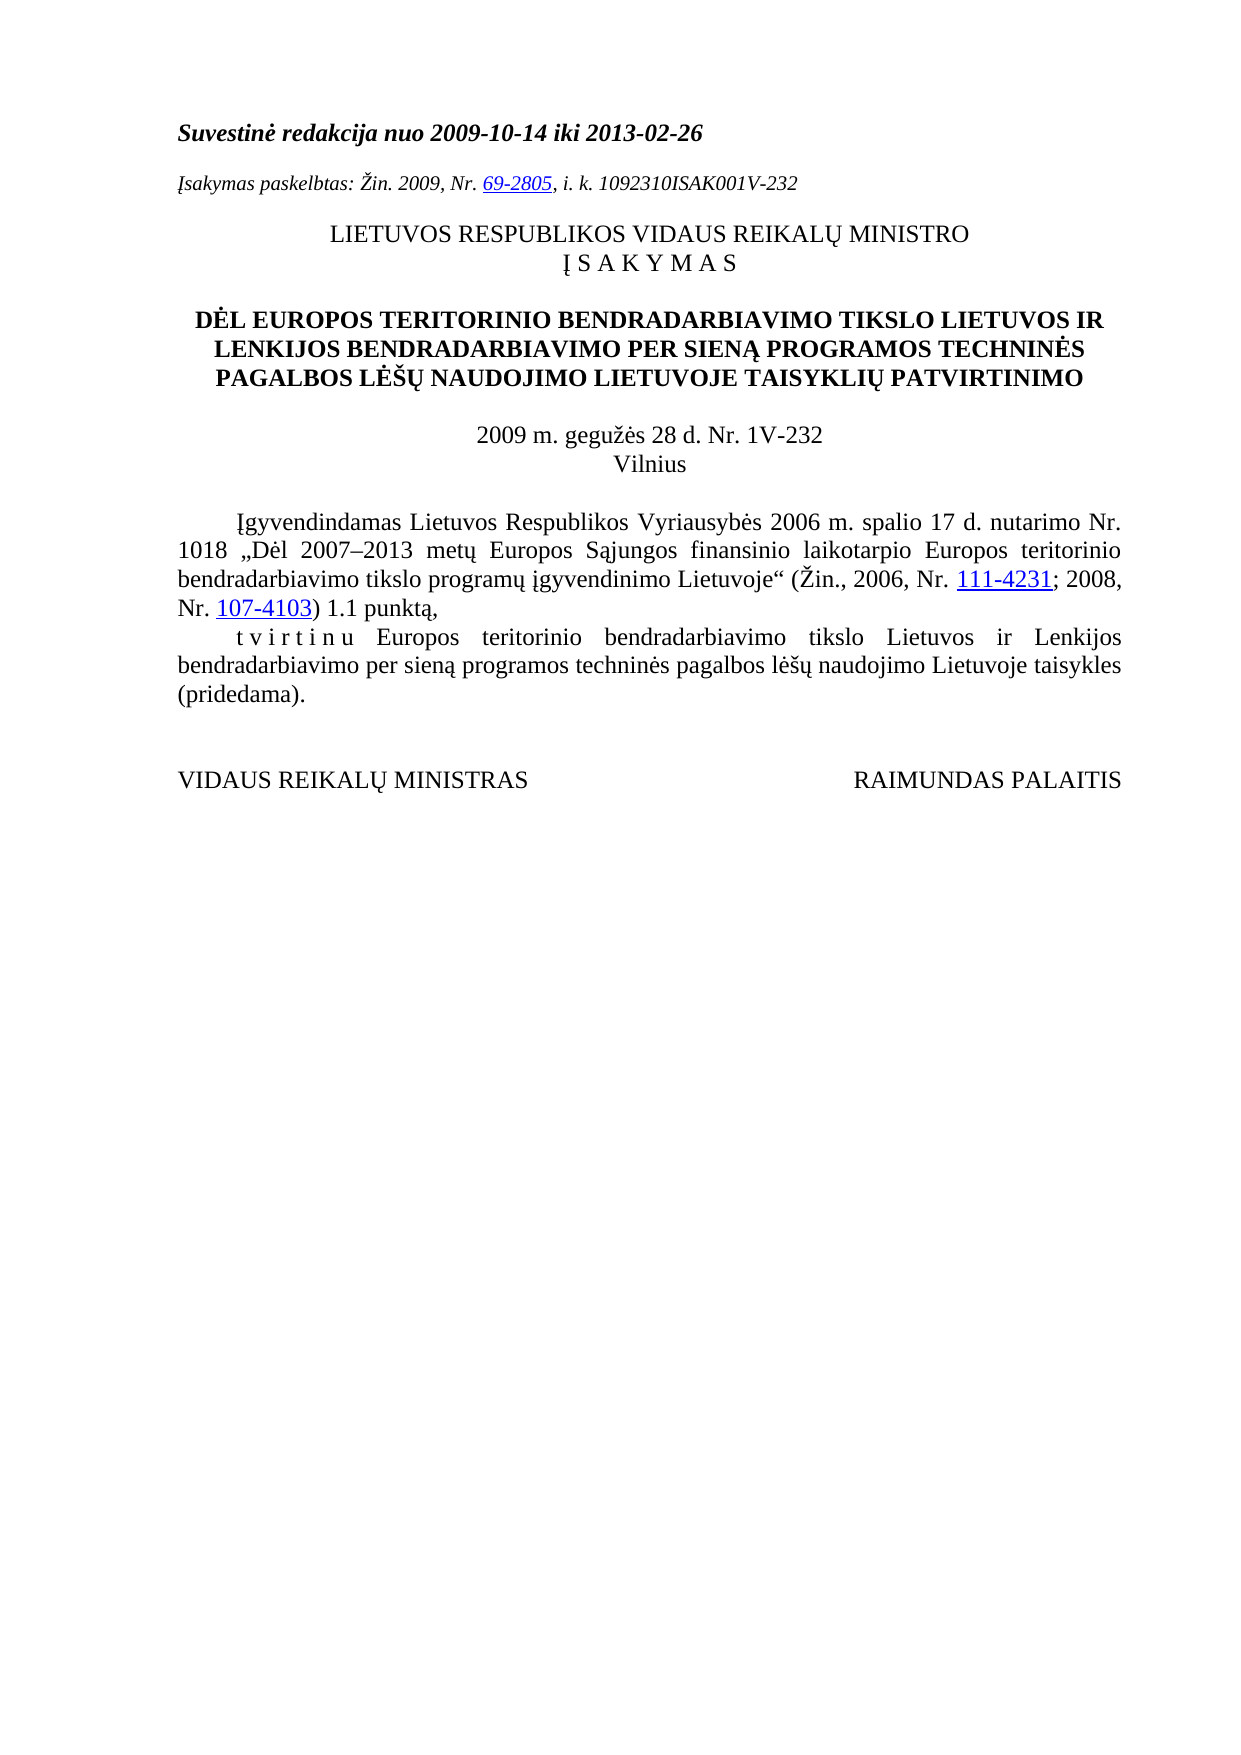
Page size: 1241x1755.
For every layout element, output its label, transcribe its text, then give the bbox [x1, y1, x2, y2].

text LIETUVOS RESPUBLIKOS VIDAUS REIKALŲ MINISTRO [177, 219, 1122, 248]
text Įgyvendindamas Lietuvos Respublikos Vyriausybės 2006 m. spalio 17 d. nutarimo Nr. 1018 „Dėl 2007–2013 metų Europos Sąjungos finansinio laikotarpio Europos teritorinio bendradarbiavimo tikslo programų įgyvendinimo Lietuvoje“ (Žin., 2006, Nr. 111-4231; 2008, Nr. 107-4103) 1.1 punktą, [177, 507, 1122, 622]
text Įsakymas paskelbtas: Žin. 2009, Nr. 69-2805, i. k. 1092310ISAK001V-232 [177, 171, 1122, 195]
text VIDAUS REIKALŲ MINISTRAS RAIMUNDAS PALAITIS [177, 765, 1122, 794]
text Vilnius [177, 449, 1122, 478]
text DĖL EUROPOS TERITORINIO BENDRADARBIAVIMO TIKSLO LIETUVOS IR LENKIJOS BENDRADARBIAVIMO PER SIENĄ PROGRAMOS TECHNINĖS PAGALBOS LĖŠŲ NAUDOJIMO LIETUVOJE TAISYKLIŲ PATVIRTINIMO [177, 305, 1122, 392]
text 2009 m. gegužės 28 d. Nr. 1V-232 [177, 420, 1122, 449]
text Suvestinė redakcija nuo 2009-10-14 iki 2013-02-26 [177, 118, 1122, 147]
text tvirtinu Europos teritorinio bendradarbiavimo tikslo Lietuvos ir Lenkijos bendradarbiavimo per sieną programos techninės pagalbos lėšų naudojimo Lietuvoje taisykles (pridedama). [177, 622, 1122, 708]
text ĮSAKYMAS [177, 248, 1122, 277]
